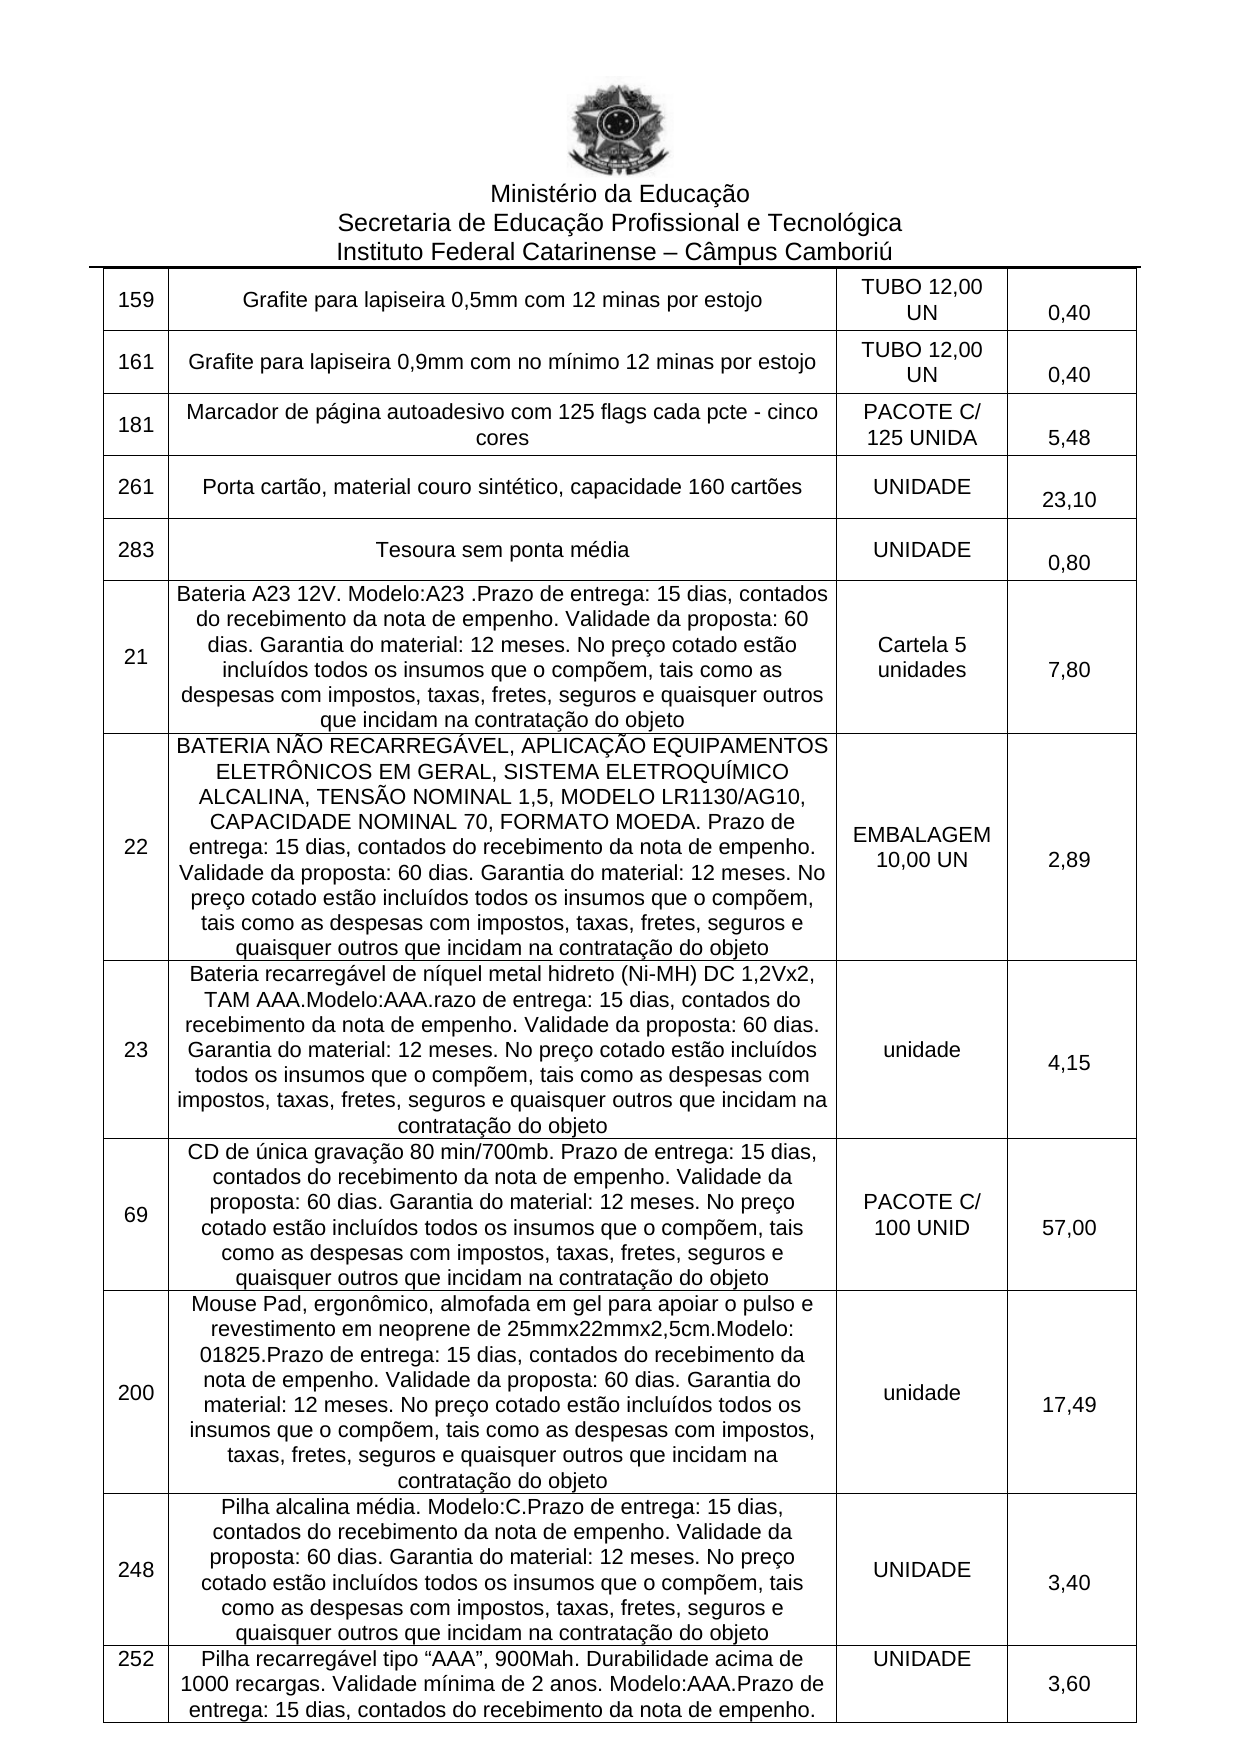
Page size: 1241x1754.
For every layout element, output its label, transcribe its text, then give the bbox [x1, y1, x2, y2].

table_cell 181 [104, 394, 168, 455]
table_cell 252 [104, 1646, 168, 1722]
table_cell 69 [104, 1139, 168, 1290]
table_cell 5,48 [1008, 394, 1136, 455]
table_cell unidade [837, 1291, 1007, 1493]
table_cell Mouse Pad, ergonômico, almofada em gel para apoiar o pulso e revestimento em neoprene de 25mmx22mmx2,5cm.Modelo: 01825.Prazo de entrega: 15 dias, contados do recebimento da nota de empenho. Validade da proposta: 60 dias. Garantia do material: 12 meses. No preço cotado estão incluídos todos os insumos que o compõem, tais como as despesas com impostos, taxas, fretes, seguros e quaisquer outros que incidam na contratação do objeto [169, 1291, 836, 1493]
table_cell 200 [104, 1291, 168, 1493]
table_cell 21 [104, 581, 168, 732]
table_cell Grafite para lapiseira 0,5mm com 12 minas por estojo [169, 269, 836, 330]
table_cell 161 [104, 331, 168, 393]
table_cell Bateria A23 12V. Modelo:A23 .Prazo de entrega: 15 dias, contados do recebimento da nota de empenho. Validade da proposta: 60 dias. Garantia do material: 12 meses. No preço cotado estão incluídos todos os insumos que o compõem, tais como as despesas com impostos, taxas, fretes, seguros e quaisquer outros que incidam na contratação do objeto [169, 581, 836, 732]
table_cell 22 [104, 734, 168, 960]
table_cell Porta cartão, material couro sintético, capacidade 160 cartões [169, 456, 836, 518]
table_cell 248 [104, 1494, 168, 1645]
table_cell 4,15 [1008, 961, 1136, 1138]
table_cell 0,40 [1008, 331, 1136, 393]
table_cell TUBO 12,00 UN [837, 331, 1007, 393]
table_cell UNIDADE [837, 519, 1007, 580]
table_cell Pilha alcalina média. Modelo:C.Prazo de entrega: 15 dias, contados do recebimento da nota de empenho. Validade da proposta: 60 dias. Garantia do material: 12 meses. No preço cotado estão incluídos todos os insumos que o compõem, tais como as despesas com impostos, taxas, fretes, seguros e quaisquer outros que incidam na contratação do objeto [169, 1494, 836, 1645]
table_cell Tesoura sem ponta média [169, 519, 836, 580]
table_cell 57,00 [1008, 1139, 1136, 1290]
table_cell UNIDADE [837, 1646, 1007, 1722]
table_cell UNIDADE [837, 1494, 1007, 1645]
table_cell PACOTE C/ 125 UNIDA [837, 394, 1007, 455]
table_cell 0,80 [1008, 519, 1136, 580]
table_cell 261 [104, 456, 168, 518]
table_cell 0,40 [1008, 269, 1136, 330]
table_cell unidade [837, 961, 1007, 1138]
table_cell Grafite para lapiseira 0,9mm com no mínimo 12 minas por estojo [169, 331, 836, 393]
table_cell BATERIA NÃO RECARREGÁVEL, APLICAÇÃO EQUIPAMENTOS ELETRÔNICOS EM GERAL, SISTEMA ELETROQUÍMICO ALCALINA, TENSÃO NOMINAL 1,5, MODELO LR1130/AG10, CAPACIDADE NOMINAL 70, FORMATO MOEDA. Prazo de entrega: 15 dias, contados do recebimento da nota de empenho. Validade da proposta: 60 dias. Garantia do material: 12 meses. No preço cotado estão incluídos todos os insumos que o compõem, tais como as despesas com impostos, taxas, fretes, seguros e quaisquer outros que incidam na contratação do objeto [169, 734, 836, 960]
table_cell 23 [104, 961, 168, 1138]
table_cell 7,80 [1008, 581, 1136, 732]
table_cell UNIDADE [837, 456, 1007, 518]
table_cell Pilha recarregável tipo “AAA”, 900Mah. Durabilidade acima de 1000 recargas. Validade mínima de 2 anos. Modelo:AAA.Prazo de entrega: 15 dias, contados do recebimento da nota de empenho. [169, 1646, 836, 1722]
table_cell Marcador de página autoadesivo com 125 flags cada pcte - cinco cores [169, 394, 836, 455]
table_cell CD de única gravação 80 min/700mb. Prazo de entrega: 15 dias, contados do recebimento da nota de empenho. Validade da proposta: 60 dias. Garantia do material: 12 meses. No preço cotado estão incluídos todos os insumos que o compõem, tais como as despesas com impostos, taxas, fretes, seguros e quaisquer outros que incidam na contratação do objeto [169, 1139, 836, 1290]
table_cell 2,89 [1008, 734, 1136, 960]
table_cell 3,60 [1008, 1646, 1136, 1722]
table_cell TUBO 12,00 UN [837, 269, 1007, 330]
table_cell 17,49 [1008, 1291, 1136, 1493]
table_cell 283 [104, 519, 168, 580]
table_cell Cartela 5 unidades [837, 581, 1007, 732]
table_cell 3,40 [1008, 1494, 1136, 1645]
table_cell 23,10 [1008, 456, 1136, 518]
table_cell EMBALAGEM 10,00 UN [837, 734, 1007, 960]
table_cell 159 [104, 269, 168, 330]
table_cell Bateria recarregável de níquel metal hidreto (Ni-MH) DC 1,2Vx2, TAM AAA.Modelo:AAA.razo de entrega: 15 dias, contados do recebimento da nota de empenho. Validade da proposta: 60 dias. Garantia do material: 12 meses. No preço cotado estão incluídos todos os insumos que o compõem, tais como as despesas com impostos, taxas, fretes, seguros e quaisquer outros que incidam na contratação do objeto [169, 961, 836, 1138]
table_cell PACOTE C/ 100 UNID [837, 1139, 1007, 1290]
